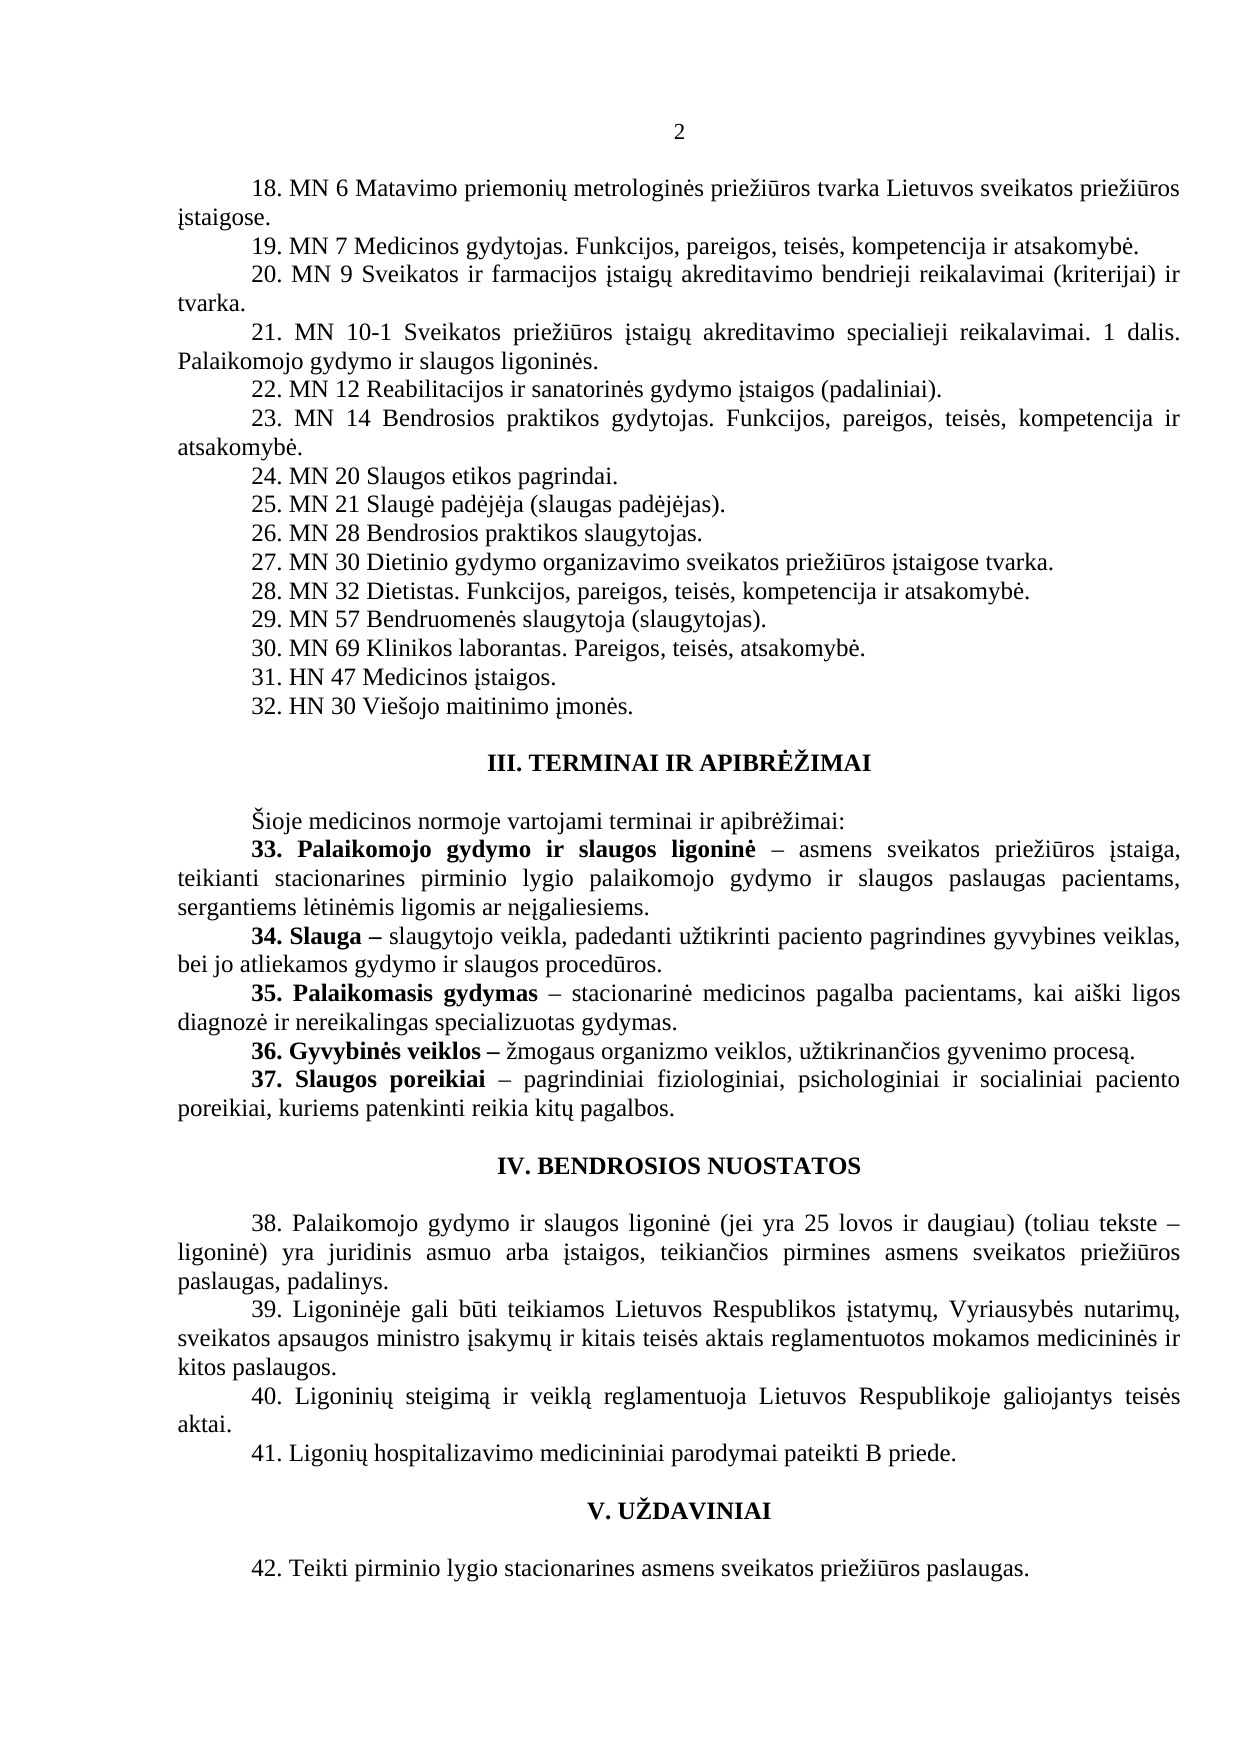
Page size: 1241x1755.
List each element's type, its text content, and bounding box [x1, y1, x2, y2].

text 30. MN 69 Klinikos laborantas. Pareigos, teisės, atsakomybė. [177, 633, 1181, 662]
text 27. MN 30 Dietinio gydymo organizavimo sveikatos priežiūros įstaigose tvarka. [177, 547, 1181, 576]
text III. TERMINAI IR APIBRĖŽIMAI [177, 748, 1181, 777]
text 24. MN 20 Slaugos etikos pagrindai. [177, 461, 1181, 489]
text 21. MN 10-1 Sveikatos priežiūros įstaigų akreditavimo specialieji reikalavimai. 1 dalis. Palaikomojo gydymo ir slaugos ligoninės. [177, 317, 1181, 374]
text 38. Palaikomojo gydymo ir slaugos ligoninė (jei yra 25 lovos ir daugiau) (toliau tekste – ligoninė) yra juridinis asmuo arba įstaigos, teikiančios pirmines asmens sveikatos priežiūros paslaugas, padalinys. [177, 1208, 1181, 1294]
text 25. MN 21 Slaugė padėjėja (slaugas padėjėjas). [177, 489, 1181, 518]
text 26. MN 28 Bendrosios praktikos slaugytojas. [177, 518, 1181, 547]
text 29. MN 57 Bendruomenės slaugytoja (slaugytojas). [177, 604, 1181, 633]
text 34. Slauga – slaugytojo veikla, padedanti užtikrinti paciento pagrindines gyvybines veiklas, bei jo atliekamos gydymo ir slaugos procedūros. [177, 921, 1181, 978]
text 39. Ligoninėje gali būti teikiamos Lietuvos Respublikos įstatymų, Vyriausybės nutarimų, sveikatos apsaugos ministro įsakymų ir kitais teisės aktais reglamentuotos mokamos medicininės ir kitos paslaugos. [177, 1294, 1181, 1381]
text 35. Palaikomasis gydymas – stacionarinė medicinos pagalba pacientams, kai aiški ligos diagnozė ir nereikalingas specializuotas gydymas. [177, 978, 1181, 1036]
text 41. Ligonių hospitalizavimo medicininiai parodymai pateikti B priede. [177, 1438, 1181, 1467]
text 28. MN 32 Dietistas. Funkcijos, pareigos, teisės, kompetencija ir atsakomybė. [177, 576, 1181, 604]
text 36. Gyvybinės veiklos – žmogaus organizmo veiklos, užtikrinančios gyvenimo procesą. [177, 1036, 1181, 1064]
text 37. Slaugos poreikiai – pagrindiniai fiziologiniai, psichologiniai ir socialiniai paciento poreikiai, kuriems patenkinti reikia kitų pagalbos. [177, 1064, 1181, 1122]
text IV. BENDROSIOS NUOSTATOS [177, 1151, 1181, 1179]
text 22. MN 12 Reabilitacijos ir sanatorinės gydymo įstaigos (padaliniai). [177, 374, 1181, 403]
text Šioje medicinos normoje vartojami terminai ir apibrėžimai: [177, 806, 1181, 834]
text 19. MN 7 Medicinos gydytojas. Funkcijos, pareigos, teisės, kompetencija ir atsakomybė. [177, 231, 1181, 259]
text 32. HN 30 Viešojo maitinimo įmonės. [177, 691, 1181, 719]
text 42. Teikti pirminio lygio stacionarines asmens sveikatos priežiūros paslaugas. [177, 1553, 1181, 1582]
text 20. MN 9 Sveikatos ir farmacijos įstaigų akreditavimo bendrieji reikalavimai (kriterijai) ir tvarka. [177, 259, 1181, 317]
text 31. HN 47 Medicinos įstaigos. [177, 662, 1181, 691]
text V. UŽDAVINIAI [177, 1496, 1181, 1524]
text 40. Ligoninių steigimą ir veiklą reglamentuoja Lietuvos Respublikoje galiojantys teisės aktai. [177, 1381, 1181, 1438]
text 23. MN 14 Bendrosios praktikos gydytojas. Funkcijos, pareigos, teisės, kompetencija ir atsakomybė. [177, 403, 1181, 461]
text 18. MN 6 Matavimo priemonių metrologinės priežiūros tvarka Lietuvos sveikatos priežiūros įstaigose. [177, 173, 1181, 231]
text 33. Palaikomojo gydymo ir slaugos ligoninė – asmens sveikatos priežiūros įstaiga, teikianti stacionarines pirminio lygio palaikomojo gydymo ir slaugos paslaugas pacientams, sergantiems lėtinėmis ligomis ar neįgaliesiems. [177, 834, 1181, 921]
